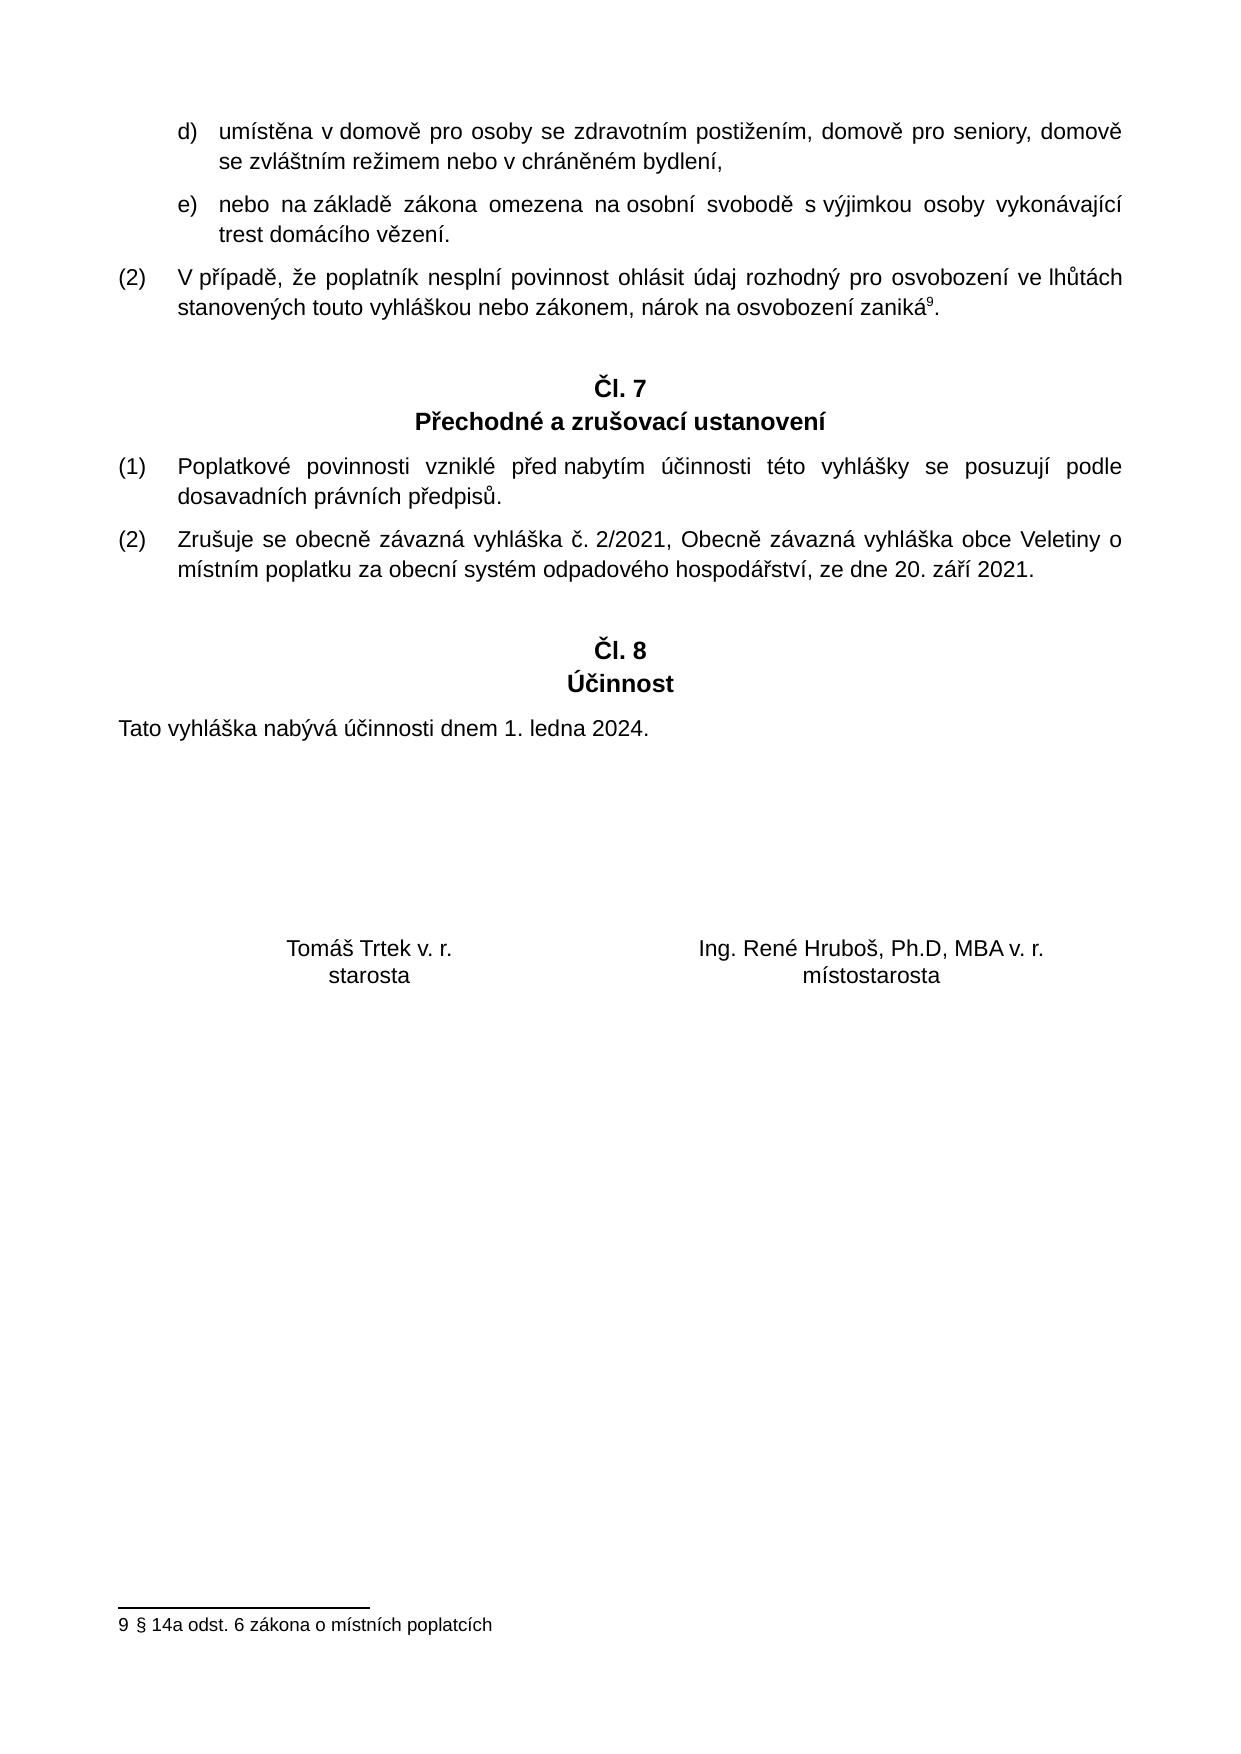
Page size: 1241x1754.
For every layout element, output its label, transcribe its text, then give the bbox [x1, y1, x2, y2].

list nebo na základě zákona omezena na osobní svobodě s výjimkou osoby vykonávající trest domácího vězení. [177, 191, 1122, 248]
list Zrušuje se obecně závazná vyhláška č. 2/2021, Obecně závazná vyhláška obce Veletiny o místním poplatku za obecní systém odpadového hospodářství, ze dne 20. září 2021. [118, 526, 1122, 582]
list Poplatkové povinnosti vzniklé před nabytím účinnosti této vyhlášky se posuzují podle dosavadních právních předpisů. [118, 453, 1122, 509]
list umístěna v domově pro osoby se zdravotním postižením, domově pro seniory, domově se zvláštním režimem nebo v chráněném bydlení, [177, 118, 1122, 175]
table_cell [620, 994, 1122, 1112]
subtitle Čl. 7 Přechodné a zrušovací ustanovení [118, 374, 1122, 436]
text Tato vyhláška nabývá účinnosti dnem 1. ledna 2024. [118, 715, 1122, 741]
table_header Ing. René Hruboš, Ph.D, MBA v. r. místostarosta [620, 876, 1122, 994]
subtitle Čl. 8 Účinnost [118, 636, 1122, 698]
list V případě, že poplatník nesplní povinnost ohlásit údaj rozhodný pro osvobození ve lhůtách stanovených touto vyhláškou nebo zákonem, nárok na osvobození zaniká. [118, 264, 1122, 321]
list § 14a odst. 6 zákona o místních poplatcích [118, 1614, 1122, 1635]
table_cell [118, 994, 620, 1112]
table_header Tomáš Trtek v. r. starosta [118, 876, 620, 994]
